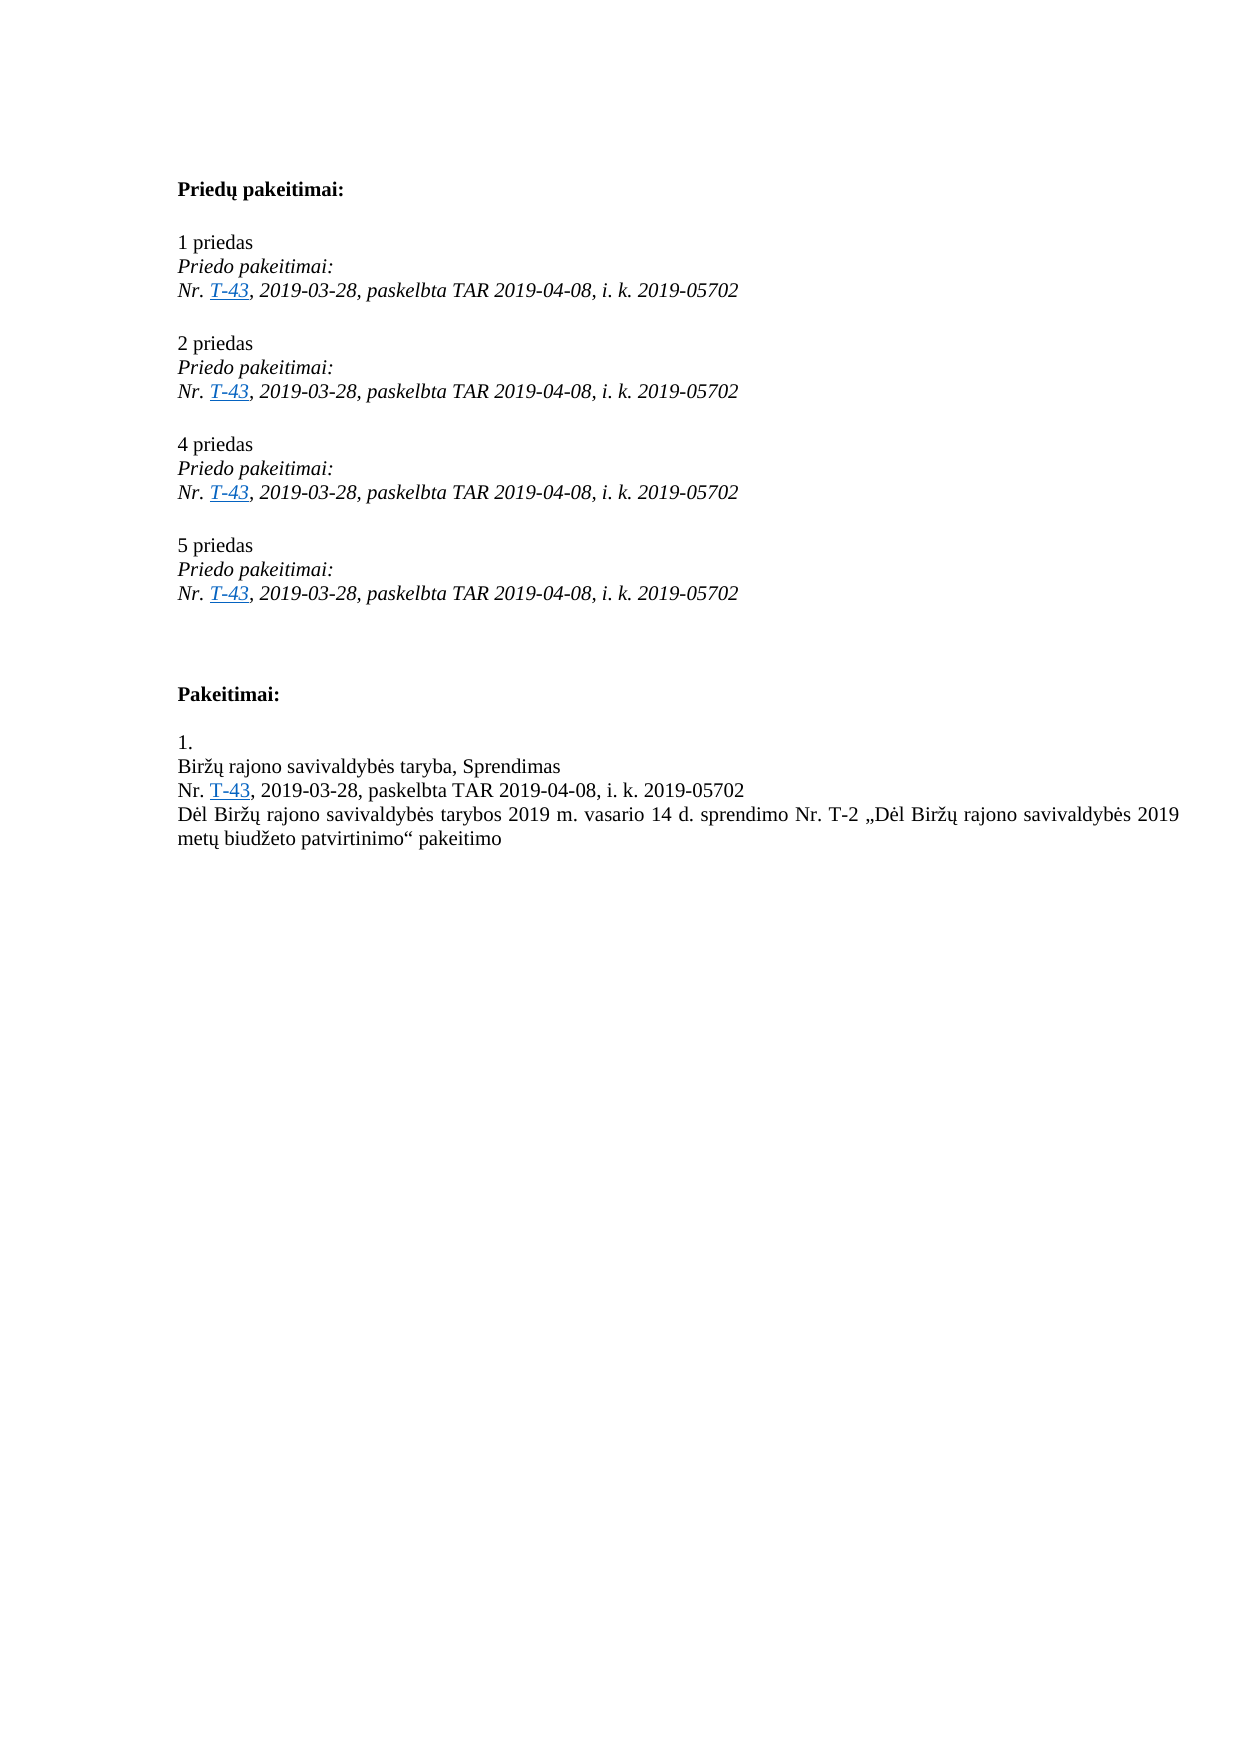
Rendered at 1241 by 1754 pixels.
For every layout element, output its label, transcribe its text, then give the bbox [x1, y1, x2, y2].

text Priedų pakeitimai: [177, 177, 1181, 201]
text Nr. T-43, 2019-03-28, paskelbta TAR 2019-04-08, i. k. 2019-05702 [177, 480, 1181, 504]
text Pakeitimai: [177, 682, 1181, 706]
text Priedo pakeitimai: [177, 557, 1181, 581]
text 4 priedas [177, 432, 1181, 456]
text Dėl Biržų rajono savivaldybės tarybos 2019 m. vasario 14 d. sprendimo Nr. T-2 „Dėl Biržų rajono savivaldybės 2019 metų biudžeto patvirtinimo“ pakeitimo [177, 802, 1181, 850]
text Nr. T-43, 2019-03-28, paskelbta TAR 2019-04-08, i. k. 2019-05702 [177, 278, 1181, 302]
text Priedo pakeitimai: [177, 254, 1181, 278]
text 1 priedas [177, 230, 1181, 254]
text 5 priedas [177, 533, 1181, 557]
text Biržų rajono savivaldybės taryba, Sprendimas [177, 754, 1181, 778]
text Nr. T-43, 2019-03-28, paskelbta TAR 2019-04-08, i. k. 2019-05702 [177, 778, 1181, 802]
text Priedo pakeitimai: [177, 456, 1181, 480]
text 1. [177, 730, 1181, 754]
text 2 priedas [177, 331, 1181, 355]
text Nr. T-43, 2019-03-28, paskelbta TAR 2019-04-08, i. k. 2019-05702 [177, 379, 1181, 403]
text Nr. T-43, 2019-03-28, paskelbta TAR 2019-04-08, i. k. 2019-05702 [177, 581, 1181, 605]
text Priedo pakeitimai: [177, 355, 1181, 379]
